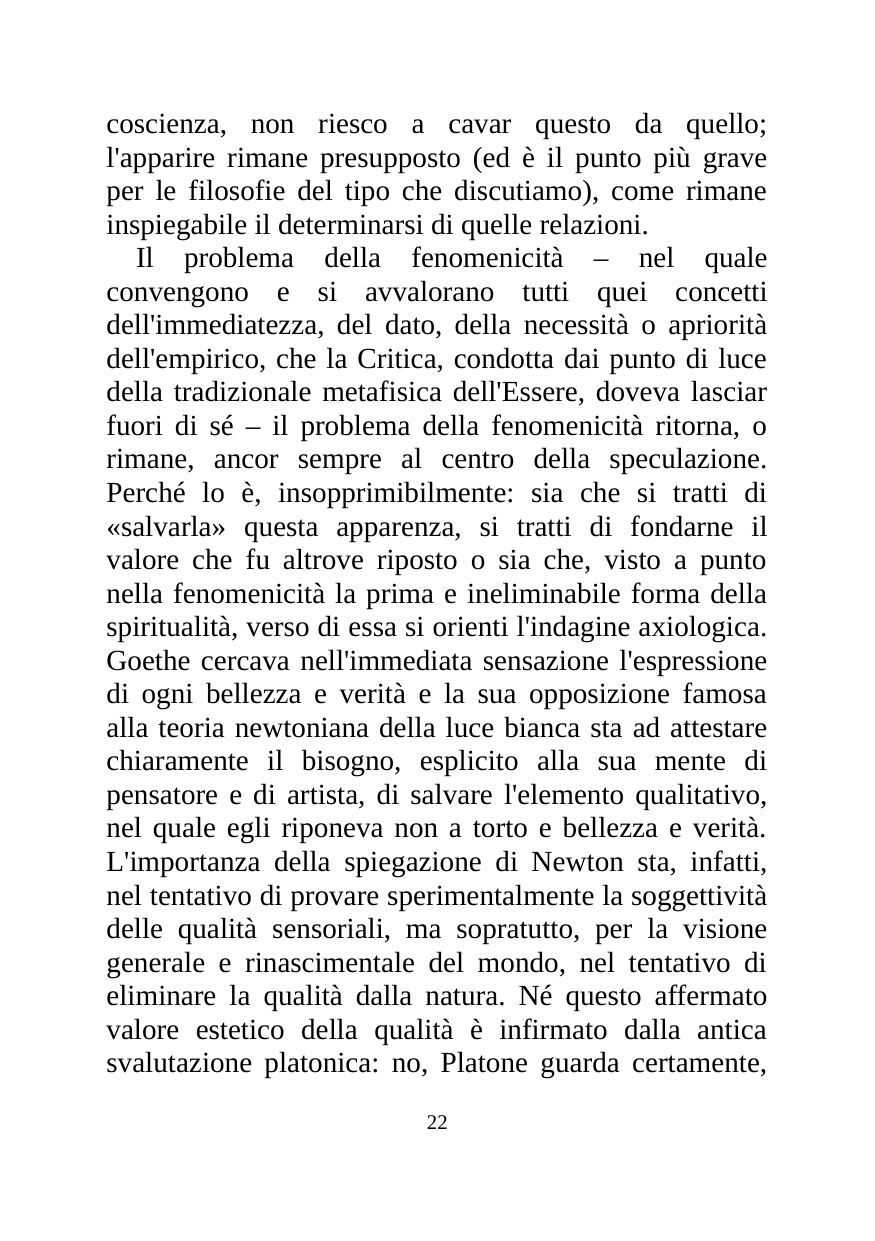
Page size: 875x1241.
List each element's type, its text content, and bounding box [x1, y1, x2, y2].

text Il problema della fenomenicità – nel quale convengono e si avvalorano tutti quei concetti dell'immediatezza, del dato, della necessità o apriorità dell'empirico, che la Critica, condotta dai punto di luce della tradizionale metafisica dell'Essere, doveva lasciar fuori di sé – il problema della fenomenicità ritorna, o rimane, ancor sempre al centro della speculazione. Perché lo è, insopprimibilmente: sia che si tratti di «salvarla» questa apparenza, si tratti di fondarne il valore che fu altrove riposto o sia che, visto a punto nella fenomenicità la prima e ineliminabile forma della spiritualità, verso di essa si orienti l'indagine axiologica. Goethe cercava nell'immediata sensazione l'espressione di ogni bellezza e verità e la sua opposizione famosa alla teoria newtoniana della luce bianca sta ad attestare chiaramente il bisogno, esplicito alla sua mente di pensatore e di artista, di salvare l'elemento qualitativo, nel quale egli riponeva non a torto e bellezza e verità. L'importanza della spiegazione di Newton sta, infatti, nel tentativo di provare sperimentalmente la soggettività delle qualità sensoriali, ma sopratutto, per la visione generale e rinascimentale del mondo, nel tentativo di eliminare la qualità dalla natura. Né questo affermato valore estetico della qualità è infirmato dalla antica svalutazione platonica: no, Platone guarda certamente, [106, 240, 768, 1079]
text coscienza, non riesco a cavar questo da quello; l'apparire rimane presupposto (ed è il punto più grave per le filosofie del tipo che discutiamo), come rimane inspiegabile il determinarsi di quelle relazioni. [106, 106, 768, 240]
